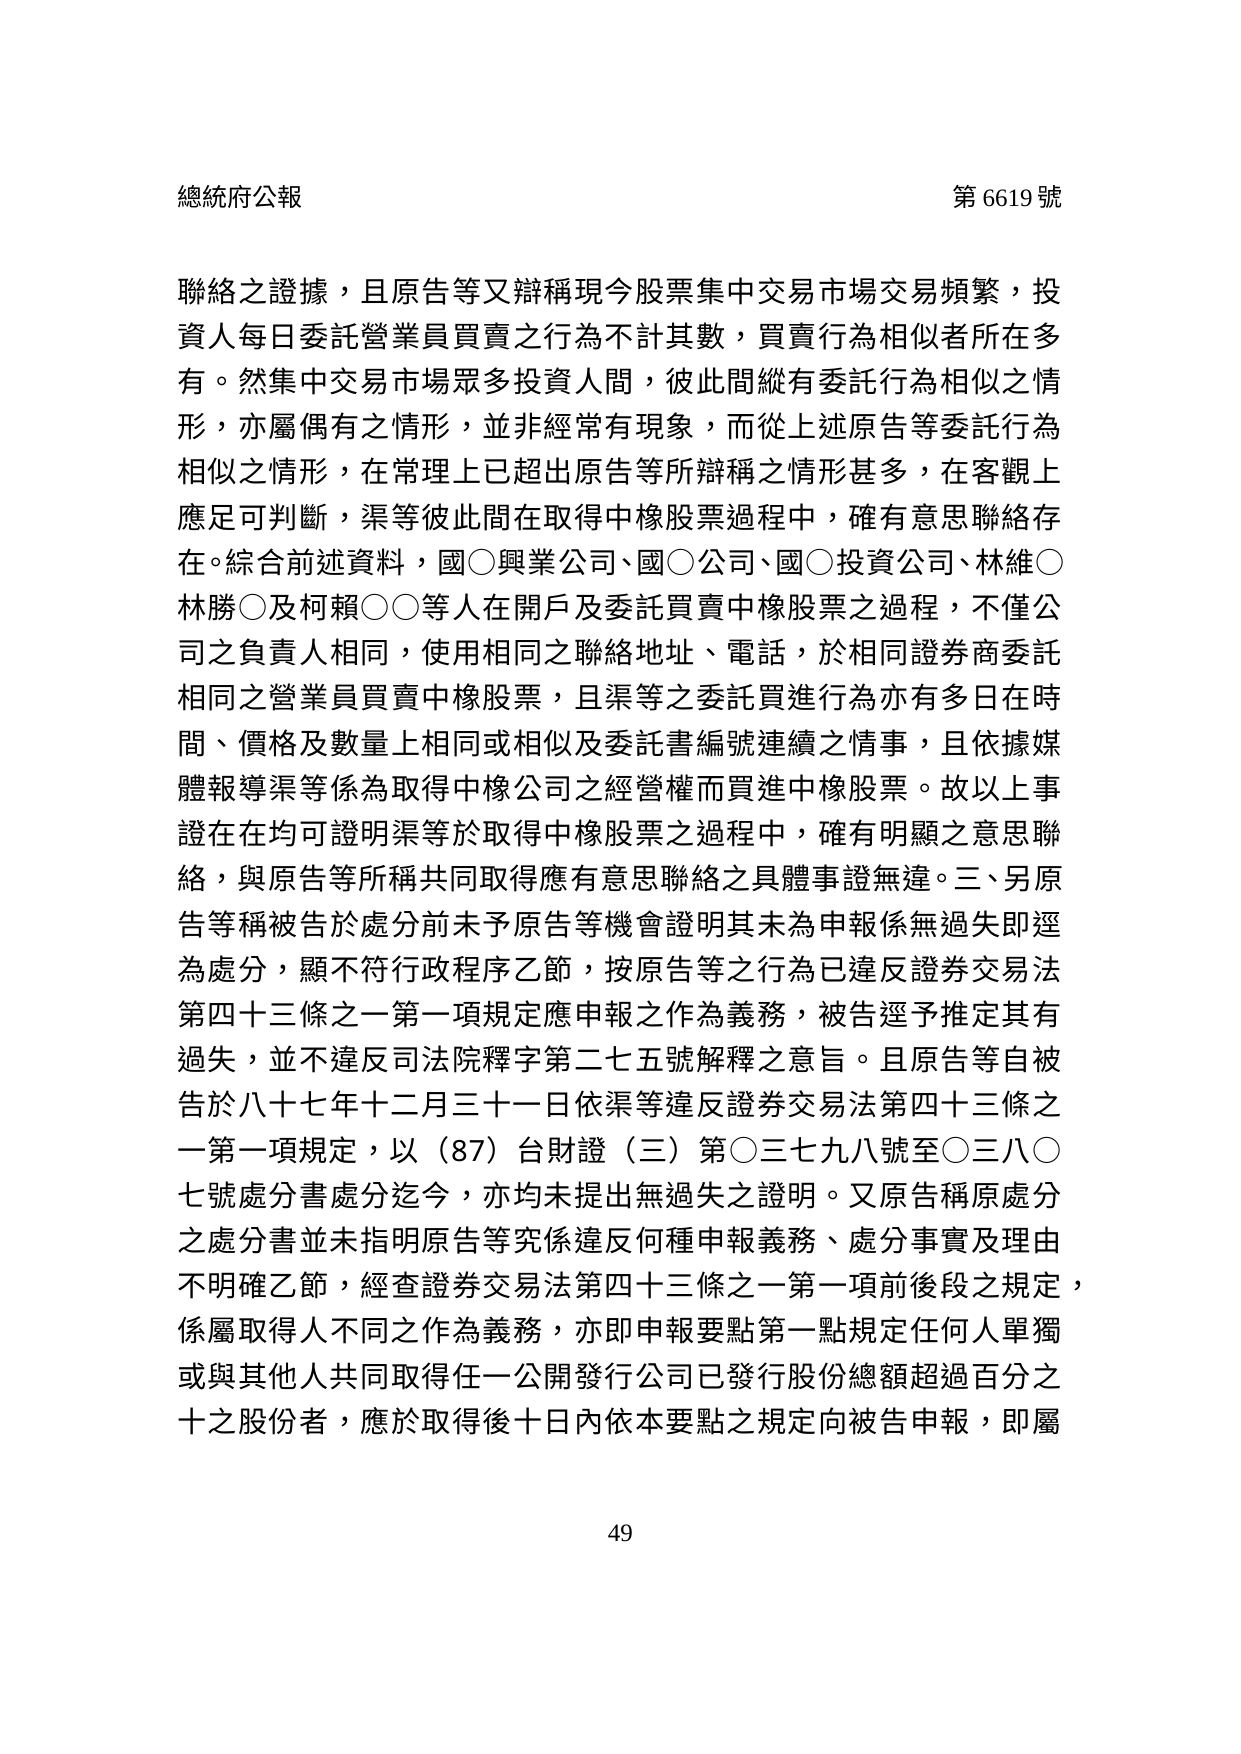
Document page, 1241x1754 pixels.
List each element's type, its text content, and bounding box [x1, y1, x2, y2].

text 被告答辯意旨略謂：一、查原告等稱被告認定渠等共同取得處分依據之申報要點第三點與第四點之規定，並無立法之授權，其效力不無疑義，且據以作為處分罰鍰之依據直接影響人民之權利，有違依法行政之原則；又稱「與他人共同取得」於證券交易法或其施行細則雖無定義性之規定，而被告依前開要點第三點第二款及第三款之規定認為有共同取得之事實，是否有違證券交易法之規定而有無效之虞，非無研究之餘地等云云。惟依據證券交易法第二條前段「有價證券之募集、發行、買賣，其管理、監督依本法之規定」及同法第三條「本法所稱主管機關，為財政部證券（暨期貨）管理委員會。」之規定，被告為證券交易法之主管機關。次依證券交易法第四十三條之一第一項之立法意旨係期使公開發行公司股權發生重大變化時，其資訊能即時且充分公開，使證券主管機關及一般投資人能瞭解公司股權大量異動的情況、未來公司經營權可能發生之變化及經營決策是否連帶發生重大改變。又在證券交易法第四十三條之一第一項未對共同取得作定義性規定之前提下，被告為期於執行該法之行政行為時具有明確性、可預見性及法律秩序安全性，並自我約束違反該規定被告處分權之行使，以落實股權重大異動之管理，特依據該法第四十三條之一第一項之規定－主管機關所規定應行申報事項，訂定申報要點發布實施，就證券交易法第四十三條之一第一項之「取得股份」、「共同取得人」、「取得方式」等，予以明白規定其定義及其適用範圍，以闡釋該規定之含義，使取得人間知悉在何種情形屬共同取得人應行申報，核其性質屬補充性的解釋規定，為執行證券交易法第四十三條之一第一項規定所必要。綜上所述，被告發布之申報要點，已具備行政命令之合法性要件，被告援用證券交易法第四十三條之一第一項暨其申報要點之規定而作成原處分，係符合依法行政原則，自屬適法。二、次查原告等稱須有共同取得意思之證據存在，方得認定有共同取得之情事，並稱國○興業公司、國○投資公司、國○公司、南○輪胎等四家公司與林維○、林勝○及柯賴○○等三人，其間並未有共同取得之具體事證，故被告之處分顯有違誤云云。是則原告等對於申報要點第三點第一項有關取得人間如有意思聯絡之具體事證時，其取得屬「共同取得」之規定，並無反對之意思。而本案中橡公司係已辦股票公開發行之公司，其發行之中橡股票為得在證券集中交易市場買賣之上市股票，原告林維○自八十七年五月二十九日起、林勝○及柯賴○○自民國八十七年五月十六日，國○投資公司自八十七年五月二十九日起、國○興業公司自八十七年六月一日起、國○公司自八十七年六月二日起即分別陸續買進中橡股票，經查共同取得人間，不僅在證券商開戶所記載之資料顯示，其公司之負責人相同，使用之聯絡地址、電話亦相同，且在委託買賣中橡股票之過程中，於同一證券商委託相同之營業員買賣中橡股票，同時在委託買進行為，亦有多日在時間、價格及數量上相同或相似及委託書編號連續之情事，相關之具體事證詳述如下：（一）林維○、柯賴○○等於金豪證券公司及林勝○於第一證券公司所登錄之聯絡地址同為臺北市敦化南路一段一六○巷一○號，與國○公司及國○投資公司係同一地址。（二）林維○於金豪證券公司及林勝○於第一證券公司所登錄之聯絡電話同為二七七一九五八六，另柯賴○○於金豪證券公司登錄之聯絡電話與林維○於第一證券公司登錄之聯絡電話則與國○公司之電話同為二七一一一三二二。（三）國○公司、國○投資公司、林維○、柯賴○○等人於金豪證券公司買賣中橡股票所委託之營業員同為李明亮，國○公司、林維○、國○興業公司及林勝○等人於第一證券公司買賣中橡股票所委託之營業員同為杜惠○。（四）國○興業公司、國○公司、國○投資公司等三家公司之董事長林學○與林維○、林勝○等三人為兄弟關係，柯賴○○與林學○之配偶賴秋○為姊妹關係。（五）依據八十七年五月二十二日臺灣證券交易所股市觀測站之資料顯示，國○公司為國○興業公司轉投資持股百分之四八‧七八之公司，惟國○興業公司持有國○公司股份雖未逾百分之五十，然經查國○興業公司又為案外人南○輪胎公司之控制公司（依據八十七年底南○輪胎公司公告之財務報表顯示，國○興業公司持有百分之一九‧八七之南○輪胎公司股份，且佔有南○輪胎公司五席常務董事中之三席及十二席董事之八席，應已符合公司法第三百六十九條之二第二項所稱之控制與從屬關係之公司），而南○輪胎公司另持有國○公司百分之三二‧九三之股份，故依據公司法第三百六十九條之十一規定，國○興業公司實質持有國○公司之股份已逾該公司已發行股份總數之百分之五十以上，依同法第三百六十九條之九第二項規定，二家公司應已具有控制及從屬之關係。（六）國○興業公司、國○投資公司、林維○、柯賴○○及林勝○等人買賣中橡股票有多日委託行為相似之情事，茲舉其中數日為例分別說明如下：１、八十七年五月十六日：林維○於9：45：38在天仁證券天母分公司以三七‧五元委託買進四八○千股，林勝○於9：46：55在太平洋證券敦南分公司以三七‧六元委託買進四八八千股，二人委託時間、價格及數量均相近。２、八十七年五月二十九日：國○投資於11：19：53在金豪證券以三七‧七元委託買進二七千股，林勝○於11：35：36在永欣證券東門分公司以三七‧七元委託買進一○○千股，二者委託價格相同、時間相近。３、八十七年六月三十日：國○興業於9：20：50至9：22：39在大眾證券松江分公司、天仁證券天母分公司及金山證券以七九‧○元分九筆每筆九九千股共委託買進八九一千股，林維○於9：27：06至9：28：34在金豪證券及太祥證券以七九‧○元分六筆每筆九九千股共委託買進五九四千股，柯賴○○於9：27：23至9：28：07在金豪證券及太祥證券以七九‧○元分六筆每筆九九千股共委託買進五九四千股，國○公司於9：31：45至9：32：48在金豪證券、太祥證券及第一證券以七九‧○元分九筆每筆九九千股共委託買進八九一千股，四者價格及每筆數量相同，時間相近。４、八十七年七月三日：柯賴○○於11：00：52至11：00：59在金豪證券以七一‧五元分三筆每筆九九千股共委託買進二九七千股，其委託書編號為六○三四五至六○三四七，國○公司於11：01：28至11：01：36在金豪證券亦以七一‧五元分三筆每筆九九千股共委託買進二九七千股，其委託書編號為六○三四八至六○三五○，二者價格、數量相同，時間相近且委託書編號連續。另林維○於11：02：31至11：02：39在太祥證券以七一‧五元分三筆每筆九九千股共委託買進二九七千股，其委託書編號為五○一六一至五○一六三，國○公司於11：02：52至11：03：03同在太祥證券亦以七一‧五元分三筆每筆九九千股共委託買進二九七千股，其委託書編號為五○一六四至五○一六六，二者亦有價格、數量相同，時間相近且委託書編號連續之情形。５、除前開四日外，渠等尚有多日均有相同之情形，被告雖限於職權，未能調查取得原告等主觀上意思聯絡之證據，且原告等又辯稱現今股票集中交易市場交易頻繁，投資人每日委託營業員買賣之行為不計其數，買賣行為相似者所在多有。然集中交易市場眾多投資人間，彼此間縱有委託行為相似之情形，亦屬偶有之情形，並非經常有現象，而從上述原告等委託行為相似之情形，在常理上已超出原告等所辯稱之情形甚多，在客觀上應足可判斷，渠等彼此間在取得中橡股票過程中，確有意思聯絡存在。綜合前述資料，國○興業公司、國○公司、國○投資公司、林維○、林勝○及柯賴○○等人在開戶及委託買賣中橡股票之過程，不僅公司之負責人相同，使用相同之聯絡地址、電話，於相同證券商委託相同之營業員買賣中橡股票，且渠等之委託買進行為亦有多日在時間、價格及數量上相同或相似及委託書編號連續之情事，且依據媒體報導渠等係為取得中橡公司之經營權而買進中橡股票。故以上事證在在均可證明渠等於取得中橡股票之過程中，確有明顯之意思聯絡，與原告等所稱共同取得應有意思聯絡之具體事證無違。三、另原告等稱被告於處分前未予原告等機會證明其未為申報係無過失即逕為處分，顯不符行政程序乙節，按原告等之行為已違反證券交易法第四十三條之一第一項規定應申報之作為義務，被告逕予推定其有過失，並不違反司法院釋字第二七五號解釋之意旨。且原告等自被告於八十七年十二月三十一日依渠等違反證券交易法第四十三條之一第一項規定，以（87）台財證（三）第○三七九八號至○三八○七號處分書處分迄今，亦均未提出無過失之證明。又原告稱原處分之處分書並未指明原告等究係違反何種申報義務、處分事實及理由不明確乙節，經查證券交易法第四十三條之一第一項前後段之規定，係屬取得人不同之作為義務，亦即申報要點第一點規定任何人單獨或與其他人共同取得任一公開發行公司已發行股份總額超過百分之十之股份者，應於取得後十日內依本要點之規定向被告申報，即屬取得人依證券交易法第四十三條之一第一項後段規定之作為義務；又申報要點第七點之（一）規定所持股份數額增減應即向被告申報，持股增、減數量達該公開發行公司已發行股份總額百分之一時，應即公告並檢附公告報紙向被告申報，即屬取得人依證券交易法第四十三條之一第一項後段規定之作為義務，如此方足以貫徹該規定之立法意旨及規範精神，故被告特於八十七年十月三十一日修正發布之申報要點中增列第九點當取得人違反任一作為義務時，即應分別科處行政罰鍰，以明白宣示前述意旨。本案取得人違反前段及後段規定之申報義務，於處分書事實及理由項中均已載明清楚，與原告等所稱含混不清並不相符。四、至原告等稱國○公司於八十七年六月四日取得中橡股票已發行股份超過百分之十時，已於同年六月十一日以（八七）強總字第○○一之一號申報表向被告申報在案，並無未依規定申報之情事，對其董事長之處分應予撤銷乙節，查取得人國○公司雖如其所稱，向被告申報其於同年六月四日單獨取得中橡公司已發行股份總額超過百分之十之股份，惟既經被告查明其與其他取得人，即國○興業公司、國○投資公司、林維○、林勝○及柯賴○○等人有共同取得中橡股票之事實，共同取得中橡股份之資訊未公開揭露，已違反「完全公開」之原則，且共同取得人未依規定申報，係以全體共同取得人為受處分人。依據中橡股票交易資料，前揭共同取得人至八十七年六月四日止累計已取得中橡股票四六、三二六千股，佔中橡公司當時已發行股份總額二一二、六一二、四○○股之百分之二一‧七九；又渠等嗣後陸續取得中橡股票，仍未依申報要點中有關共同取得之規定，於持股變動後即向被告申報，且累計增減變動超過已發行股份總額百分之一亦未即公告並申報，故被告依據證券交易法第一百七十八條第一項第一款及第一百七十九條規定分處以原告等罰鍰壹拾萬元，洵屬有據，於法並無違誤。原告等之訴為無理由，請判決駁回等語。 [177, 266, 1063, 1441]
